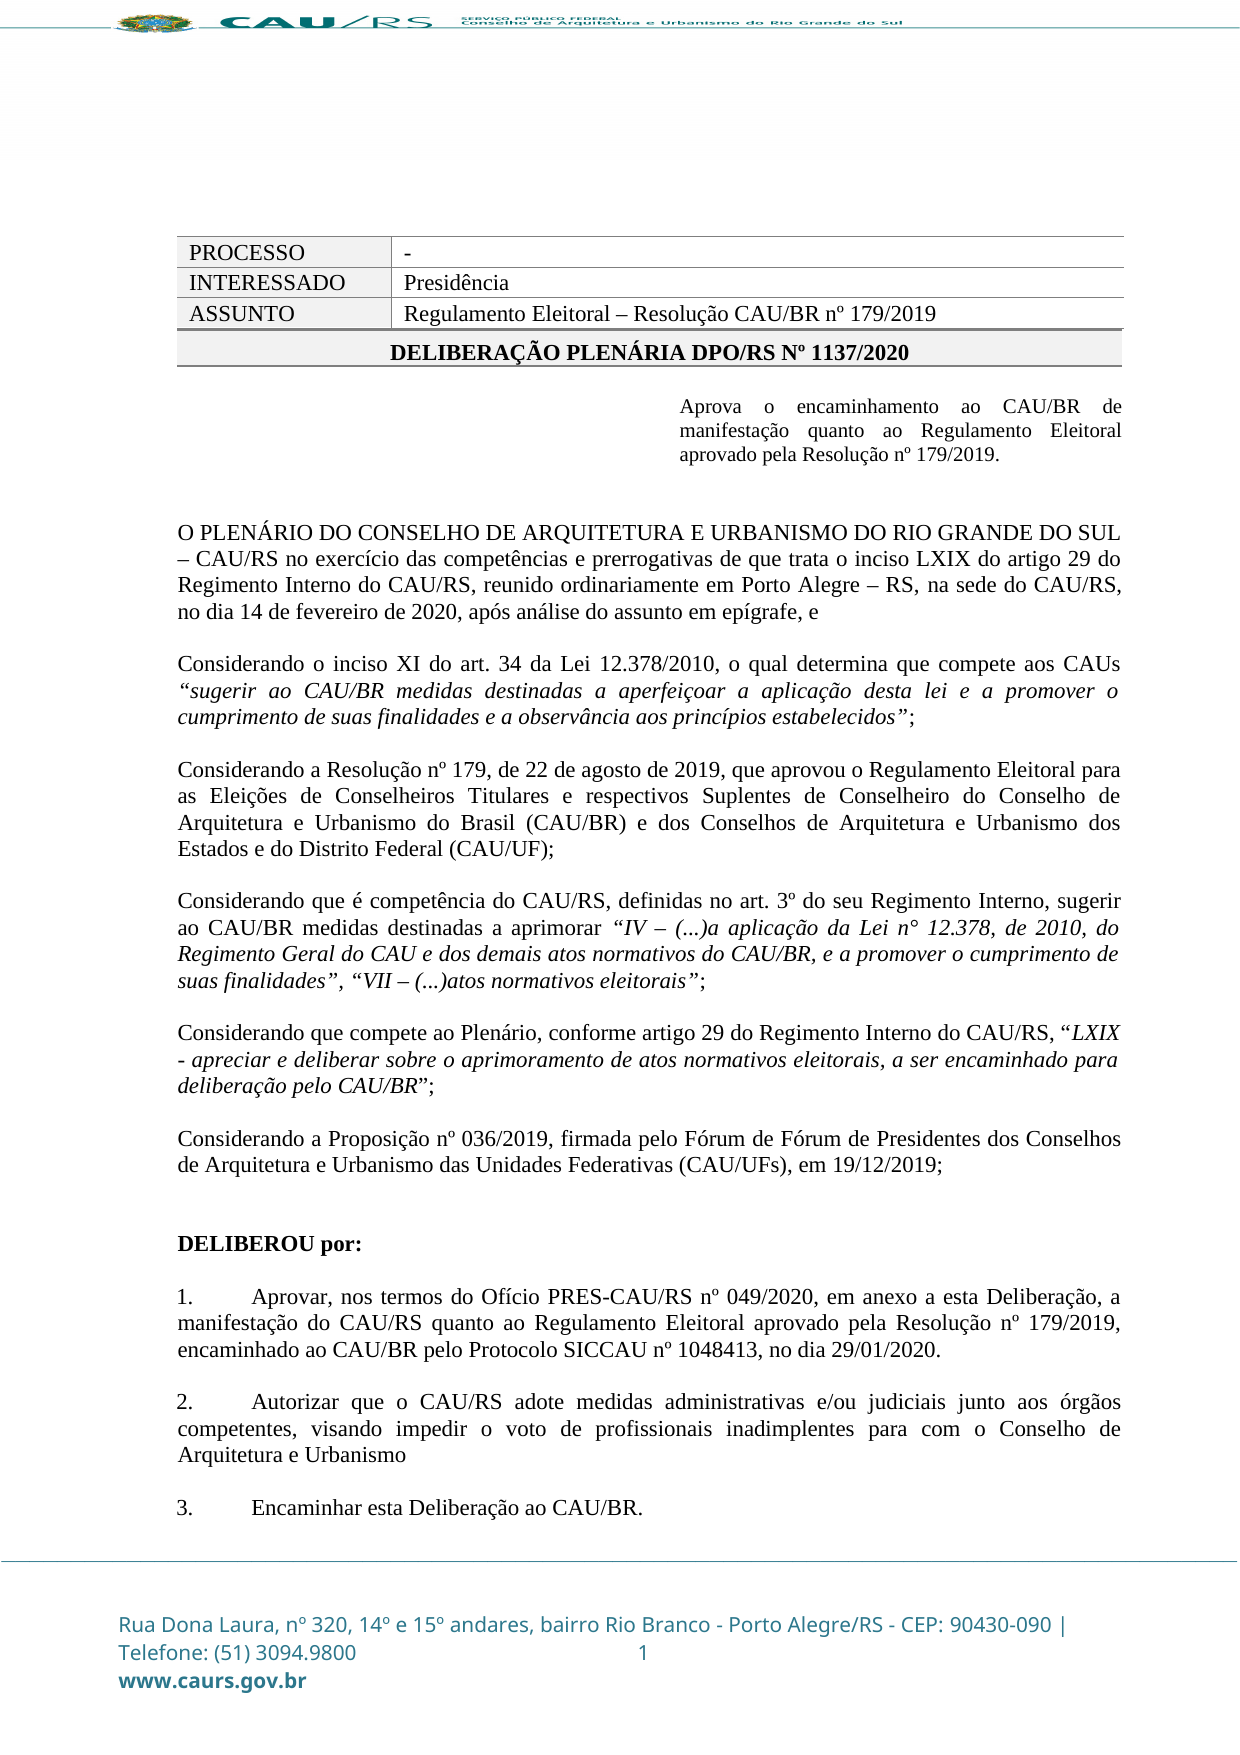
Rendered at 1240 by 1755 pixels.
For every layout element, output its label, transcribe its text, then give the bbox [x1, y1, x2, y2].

table_header PROCESSO [177, 237, 391, 267]
text DELIBERAÇÃO PLENÁRIA DPO/RS Nº 1137/2020 [177, 331, 1122, 365]
table_cell INTERESSADO [177, 268, 391, 297]
text Considerando que compete ao Plenário, conforme artigo 29 do Regimento Interno do CAU/RS, “LXIX - apreciar e deliberar sobre o aprimoramento de atos normativos eleitorais, a ser encaminhado para deliberação pelo CAU/BR”; [177, 1019, 1122, 1098]
table_cell Regulamento Eleitoral – Resolução CAU/BR nº 179/2019 [392, 298, 1124, 327]
text Considerando a Proposição nº 036/2019, firmada pelo Fórum de Fórum de Presidentes dos Conselhos de Arquitetura e Urbanismo das Unidades Federativas (CAU/UFs), em 19/12/2019; [177, 1125, 1122, 1177]
list Autorizar que o CAU/RS adote medidas administrativas e/ou judiciais junto aos órgãos competentes, visando impedir o voto de profissionais inadimplentes para com o Conselho de Arquitetura e Urbanismo [176, 1388, 1122, 1467]
list Encaminhar esta Deliberação ao CAU/BR. [176, 1494, 1122, 1520]
text Aprova o encaminhamento ao CAU/BR de manifestação quanto ao Regulamento Eleitoral aprovado pela Resolução nº 179/2019. [679, 394, 1122, 466]
table_cell Presidência [392, 268, 1124, 297]
list Aprovar, nos termos do Ofício PRES-CAU/RS nº 049/2020, em anexo a esta Deliberação, a manifestação do CAU/RS quanto ao Regulamento Eleitoral aprovado pela Resolução nº 179/2019, encaminhado ao CAU/BR pelo Protocolo SICCAU nº 1048413, no dia 29/01/2020. [176, 1283, 1122, 1362]
text O PLENÁRIO DO CONSELHO DE ARQUITETURA E URBANISMO DO RIO GRANDE DO SUL – CAU/RS no exercício das competências e prerrogativas de que trata o inciso LXIX do artigo 29 do Regimento Interno do CAU/RS, reunido ordinariamente em Porto Alegre – RS, na sede do CAU/RS, no dia 14 de fevereiro de 2020, após análise do assunto em epígrafe, e [177, 519, 1122, 624]
text Considerando o inciso XI do art. 34 da Lei 12.378/2010, o qual determina que compete aos CAUs “sugerir ao CAU/BR medidas destinadas a aperfeiçoar a aplicação desta lei e a promover o cumprimento de suas finalidades e a observância aos princípios estabelecidos”; [177, 650, 1122, 729]
text Considerando que é competência do CAU/RS, definidas no art. 3º do seu Regimento Interno, sugerir ao CAU/BR medidas destinadas a aprimorar “IV – (...)a aplicação da Lei n° 12.378, de 2010, do Regimento Geral do CAU e dos demais atos normativos do CAU/BR, e a promover o cumprimento de suas finalidades”, “VII – (...)atos normativos eleitorais”; [177, 888, 1122, 993]
text DELIBEROU por: [177, 1230, 1122, 1257]
table_cell ASSUNTO [177, 298, 391, 327]
text Considerando a Resolução nº 179, de 22 de agosto de 2019, que aprovou o Regulamento Eleitoral para as Eleições de Conselheiros Titulares e respectivos Suplentes de Conselheiro do Conselho de Arquitetura e Urbanismo do Brasil (CAU/BR) e dos Conselhos de Arquitetura e Urbanismo dos Estados e do Distrito Federal (CAU/UF); [177, 756, 1122, 861]
table_header - [392, 237, 1124, 267]
